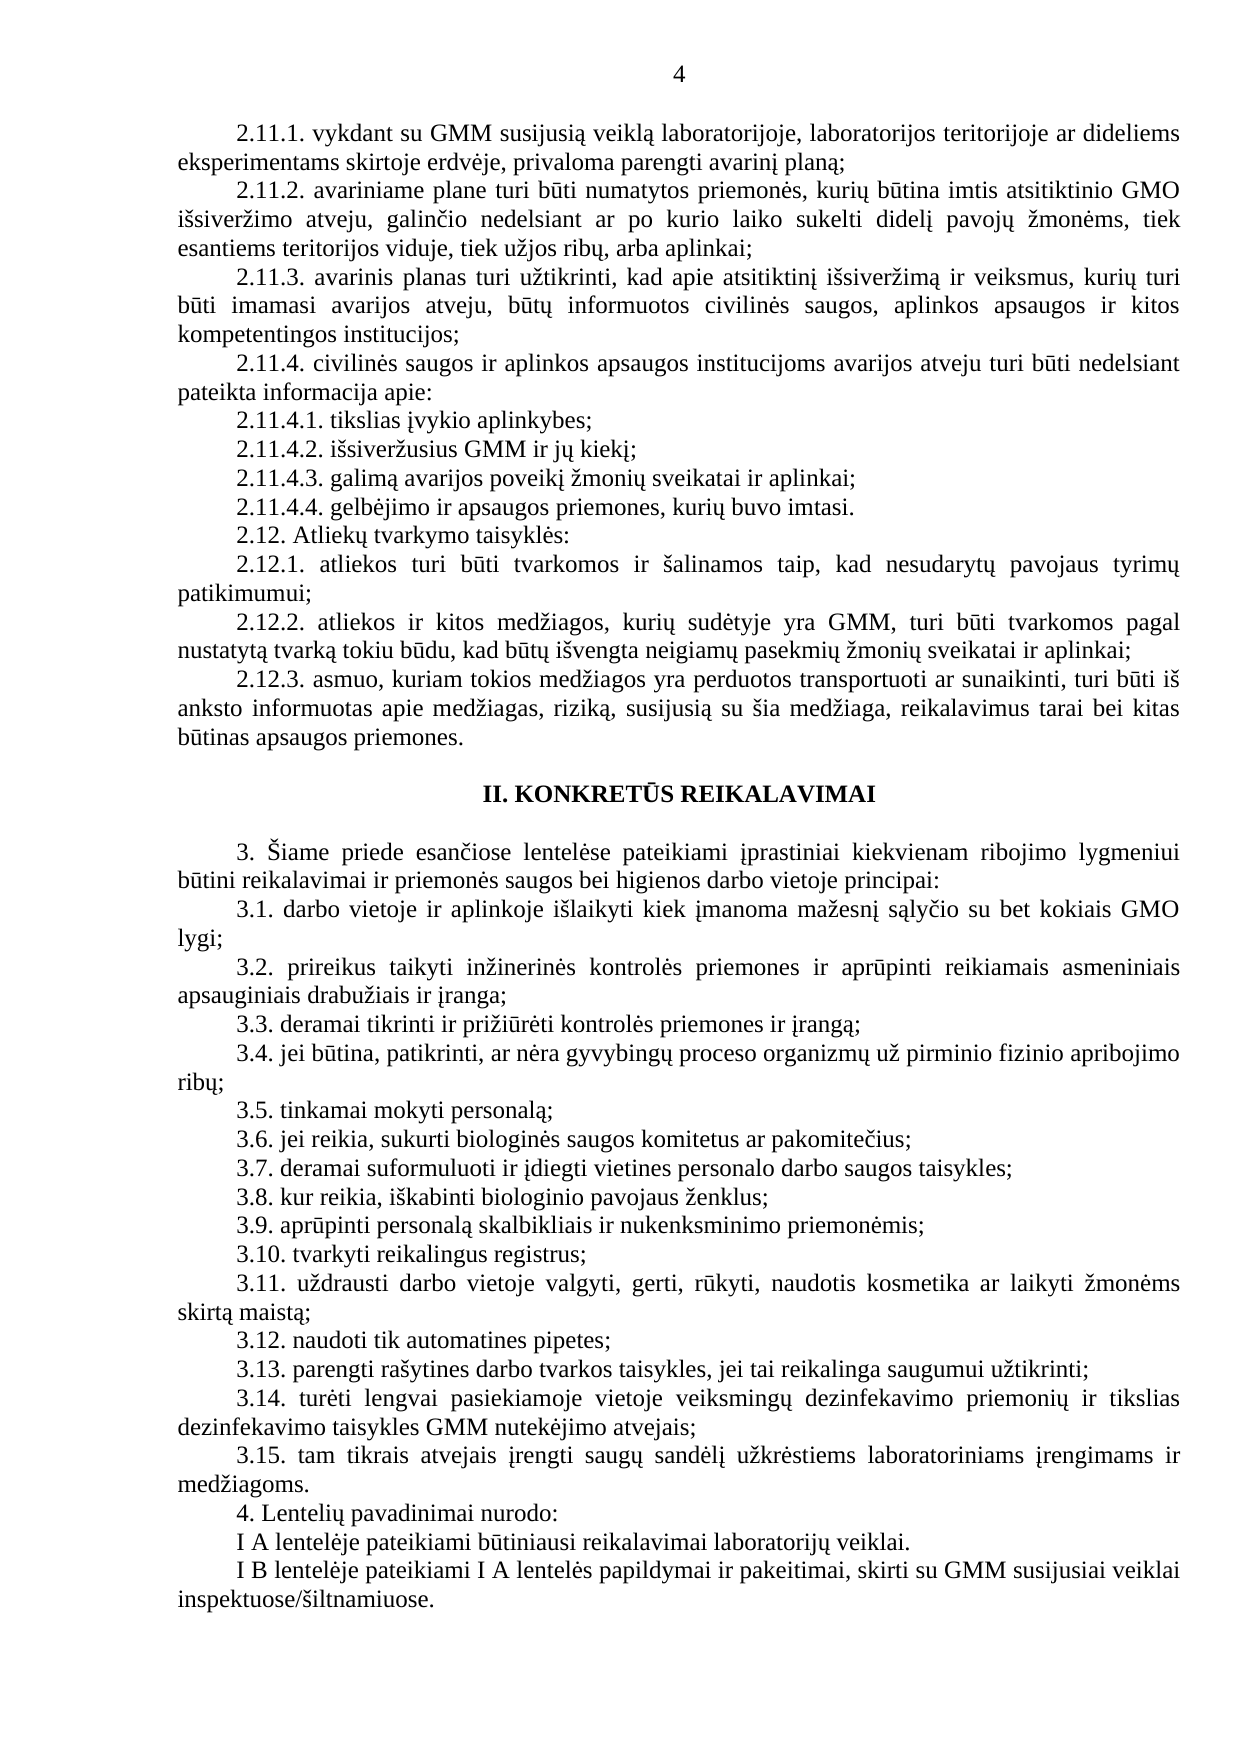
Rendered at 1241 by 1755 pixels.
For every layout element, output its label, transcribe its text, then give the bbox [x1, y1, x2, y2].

text 2.11.4. civilinės saugos ir aplinkos apsaugos institucijoms avarijos atveju turi būti nedelsiant pateikta informacija apie: [177, 348, 1181, 406]
text 3.9. aprūpinti personalą skalbikliais ir nukenksminimo priemonėmis; [177, 1211, 1181, 1239]
text 3.11. uždrausti darbo vietoje valgyti, gerti, rūkyti, naudotis kosmetika ar laikyti žmonėms skirtą maistą; [177, 1268, 1181, 1326]
text 3.1. darbo vietoje ir aplinkoje išlaikyti kiek įmanoma mažesnį sąlyčio su bet kokiais GMO lygi; [177, 894, 1181, 952]
text 2.11.4.3. galimą avarijos poveikį žmonių sveikatai ir aplinkai; [177, 463, 1181, 492]
text 2.11.1. vykdant su GMM susijusią veiklą laboratorijoje, laboratorijos teritorijoje ar dideliems eksperimentams skirtoje erdvėje, privaloma parengti avarinį planą; [177, 118, 1181, 176]
text 2.12. Atliekų tvarkymo taisyklės: [177, 521, 1181, 549]
text 3.15. tam tikrais atvejais įrengti saugų sandėlį užkrėstiems laboratoriniams įrengimams ir medžiagoms. [177, 1441, 1181, 1498]
text 3.12. naudoti tik automatines pipetes; [177, 1326, 1181, 1354]
text 3.6. jei reikia, sukurti biologinės saugos komitetus ar pakomitečius; [177, 1124, 1181, 1153]
text 2.12.2. atliekos ir kitos medžiagos, kurių sudėtyje yra GMM, turi būti tvarkomos pagal nustatytą tvarką tokiu būdu, kad būtų išvengta neigiamų pasekmių žmonių sveikatai ir aplinkai; [177, 607, 1181, 664]
text 3.8. kur reikia, iškabinti biologinio pavojaus ženklus; [177, 1182, 1181, 1211]
text II. KONKRETŪS REIKALAVIMAI [177, 779, 1181, 808]
text 2.11.4.1. tikslias įvykio aplinkybes; [177, 406, 1181, 434]
text 3.4. jei būtina, patikrinti, ar nėra gyvybingų proceso organizmų už pirminio fizinio apribojimo ribų; [177, 1038, 1181, 1096]
text 3.14. turėti lengvai pasiekiamoje vietoje veiksmingų dezinfekavimo priemonių ir tikslias dezinfekavimo taisykles GMM nutekėjimo atvejais; [177, 1383, 1181, 1441]
text 2.12.3. asmuo, kuriam tokios medžiagos yra perduotos transportuoti ar sunaikinti, turi būti iš anksto informuotas apie medžiagas, riziką, susijusią su šia medžiaga, reikalavimus tarai bei kitas būtinas apsaugos priemones. [177, 664, 1181, 751]
text 3. Šiame priede esančiose lentelėse pateikiami įprastiniai kiekvienam ribojimo lygmeniui būtini reikalavimai ir priemonės saugos bei higienos darbo vietoje principai: [177, 837, 1181, 894]
text 2.12.1. atliekos turi būti tvarkomos ir šalinamos taip, kad nesudarytų pavojaus tyrimų patikimumui; [177, 549, 1181, 607]
text I A lentelėje pateikiami būtiniausi reikalavimai laboratorijų veiklai. [177, 1527, 1181, 1556]
text 2.11.3. avarinis planas turi užtikrinti, kad apie atsitiktinį išsiveržimą ir veiksmus, kurių turi būti imamasi avarijos atveju, būtų informuotos civilinės saugos, aplinkos apsaugos ir kitos kompetentingos institucijos; [177, 262, 1181, 348]
text 3.3. deramai tikrinti ir prižiūrėti kontrolės priemones ir įrangą; [177, 1009, 1181, 1038]
text 4. Lentelių pavadinimai nurodo: [177, 1498, 1181, 1527]
text 2.11.4.2. išsiveržusius GMM ir jų kiekį; [177, 434, 1181, 463]
text 3.13. parengti rašytines darbo tvarkos taisykles, jei tai reikalinga saugumui užtikrinti; [177, 1354, 1181, 1383]
text 2.11.4.4. gelbėjimo ir apsaugos priemones, kurių buvo imtasi. [177, 492, 1181, 521]
text 3.10. tvarkyti reikalingus registrus; [177, 1239, 1181, 1268]
text I B lentelėje pateikiami I A lentelės papildymai ir pakeitimai, skirti su GMM susijusiai veiklai inspektuose/šiltnamiuose. [177, 1556, 1181, 1613]
text 3.2. prireikus taikyti inžinerinės kontrolės priemones ir aprūpinti reikiamais asmeniniais apsauginiais drabužiais ir įranga; [177, 952, 1181, 1009]
text 2.11.2. avariniame plane turi būti numatytos priemonės, kurių būtina imtis atsitiktinio GMO išsiveržimo atveju, galinčio nedelsiant ar po kurio laiko sukelti didelį pavojų žmonėms, tiek esantiems teritorijos viduje, tiek užjos ribų, arba aplinkai; [177, 176, 1181, 262]
text 3.5. tinkamai mokyti personalą; [177, 1096, 1181, 1124]
text 3.7. deramai suformuluoti ir įdiegti vietines personalo darbo saugos taisykles; [177, 1153, 1181, 1182]
